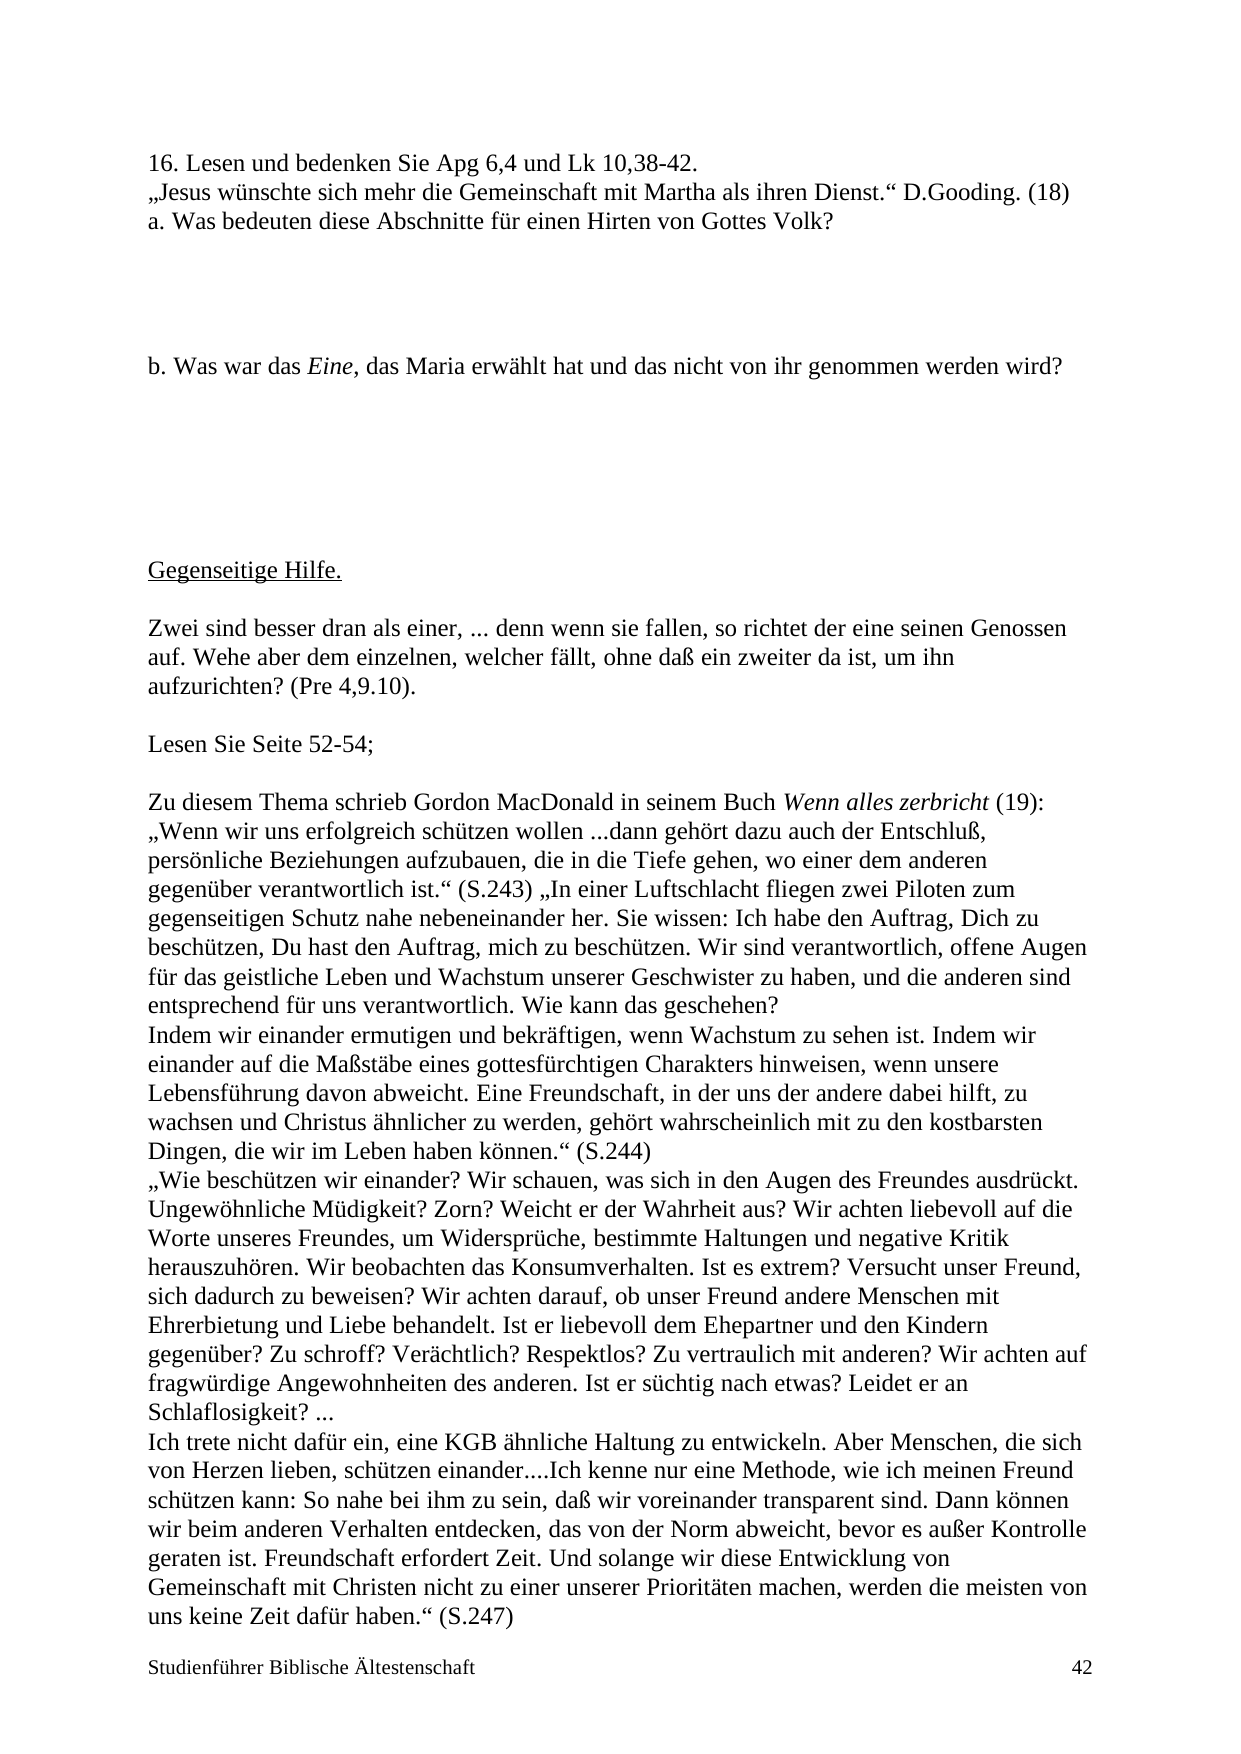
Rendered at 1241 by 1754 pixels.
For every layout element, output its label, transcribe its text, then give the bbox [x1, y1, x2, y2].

text Ich trete nicht dafür ein, eine KGB ähnliche Haltung zu entwickeln. Aber Menschen, die sich von Herzen lieben, schützen einander....Ich kenne nur eine Methode, wie ich meinen Freund schützen kann: So nahe bei ihm zu sein, daß wir voreinander transparent sind. Dann können wir beim anderen Verhalten entdecken, das von der Norm abweicht, bevor es außer Kontrolle geraten ist. Freundschaft erfordert Zeit. Und solange wir diese Entwicklung von Gemeinschaft mit Christen nicht zu einer unserer Prioritäten machen, werden die meisten von uns keine Zeit dafür haben.“ (S.247) [148, 1426, 1093, 1630]
text a. Was bedeuten diese Abschnitte für einen Hirten von Gottes Volk? [148, 206, 1093, 235]
text Zu diesem Thema schrieb Gordon MacDonald in seinem Buch Wenn alles zerbricht (19): [148, 787, 1093, 816]
text Zwei sind besser dran als einer, ... denn wenn sie fallen, so richtet der eine seinen Genossen auf. Wehe aber dem einzelnen, welcher fällt, ohne daß ein zweiter da ist, um ihn aufzurichten? (Pre 4,9.10). [148, 613, 1093, 700]
text Indem wir einander ermutigen und bekräftigen, wenn Wachstum zu sehen ist. Indem wir einander auf die Maßstäbe eines gottesfürchtigen Charakters hinweisen, wenn unsere Lebensführung davon abweicht. Eine Freundschaft, in der uns der andere dabei hilft, zu wachsen und Christus ähnlicher zu werden, gehört wahrscheinlich mit zu den kostbarsten Dingen, die wir im Leben haben können.“ (S.244) [148, 1019, 1093, 1165]
text Gegenseitige Hilfe. [148, 554, 1093, 583]
text b. Was war das Eine, das Maria erwählt hat und das nicht von ihr genommen werden wird? [148, 351, 1093, 380]
text „Jesus wünschte sich mehr die Gemeinschaft mit Martha als ihren Dienst.“ D.Gooding. (18) [148, 177, 1093, 206]
text „Wie beschützen wir einander? Wir schauen, was sich in den Augen des Freundes ausdrückt. Ungewöhnliche Müdigkeit? Zorn? Weicht er der Wahrheit aus? Wir achten liebevoll auf die Worte unseres Freundes, um Widersprüche, bestimmte Haltungen und negative Kritik herauszuhören. Wir beobachten das Konsumverhalten. Ist es extrem? Versucht unser Freund, sich dadurch zu beweisen? Wir achten darauf, ob unser Freund andere Menschen mit Ehrerbietung und Liebe behandelt. Ist er liebevoll dem Ehepartner und den Kindern gegenüber? Zu schroff? Verächtlich? Respektlos? Zu vertraulich mit anderen? Wir achten auf fragwürdige Angewohnheiten des anderen. Ist er süchtig nach etwas? Leidet er an Schlaflosigkeit? ... [148, 1165, 1093, 1426]
text „Wenn wir uns erfolgreich schützen wollen ...dann gehört dazu auch der Entschluß, persönliche Beziehungen aufzubauen, die in die Tiefe gehen, wo einer dem anderen gegenüber verantwortlich ist.“ (S.243) „In einer Luftschlacht fliegen zwei Piloten zum gegenseitigen Schutz nahe nebeneinander her. Sie wissen: Ich habe den Auftrag, Dich zu beschützen, Du hast den Auftrag, mich zu beschützen. Wir sind verantwortlich, offene Augen für das geistliche Leben und Wachstum unserer Geschwister zu haben, und die anderen sind entsprechend für uns verantwortlich. Wie kann das geschehen? [148, 816, 1093, 1019]
text Lesen Sie Seite 52-54; [148, 729, 1093, 758]
text 16. Lesen und bedenken Sie Apg 6,4 und Lk 10,38-42. [148, 148, 1093, 177]
